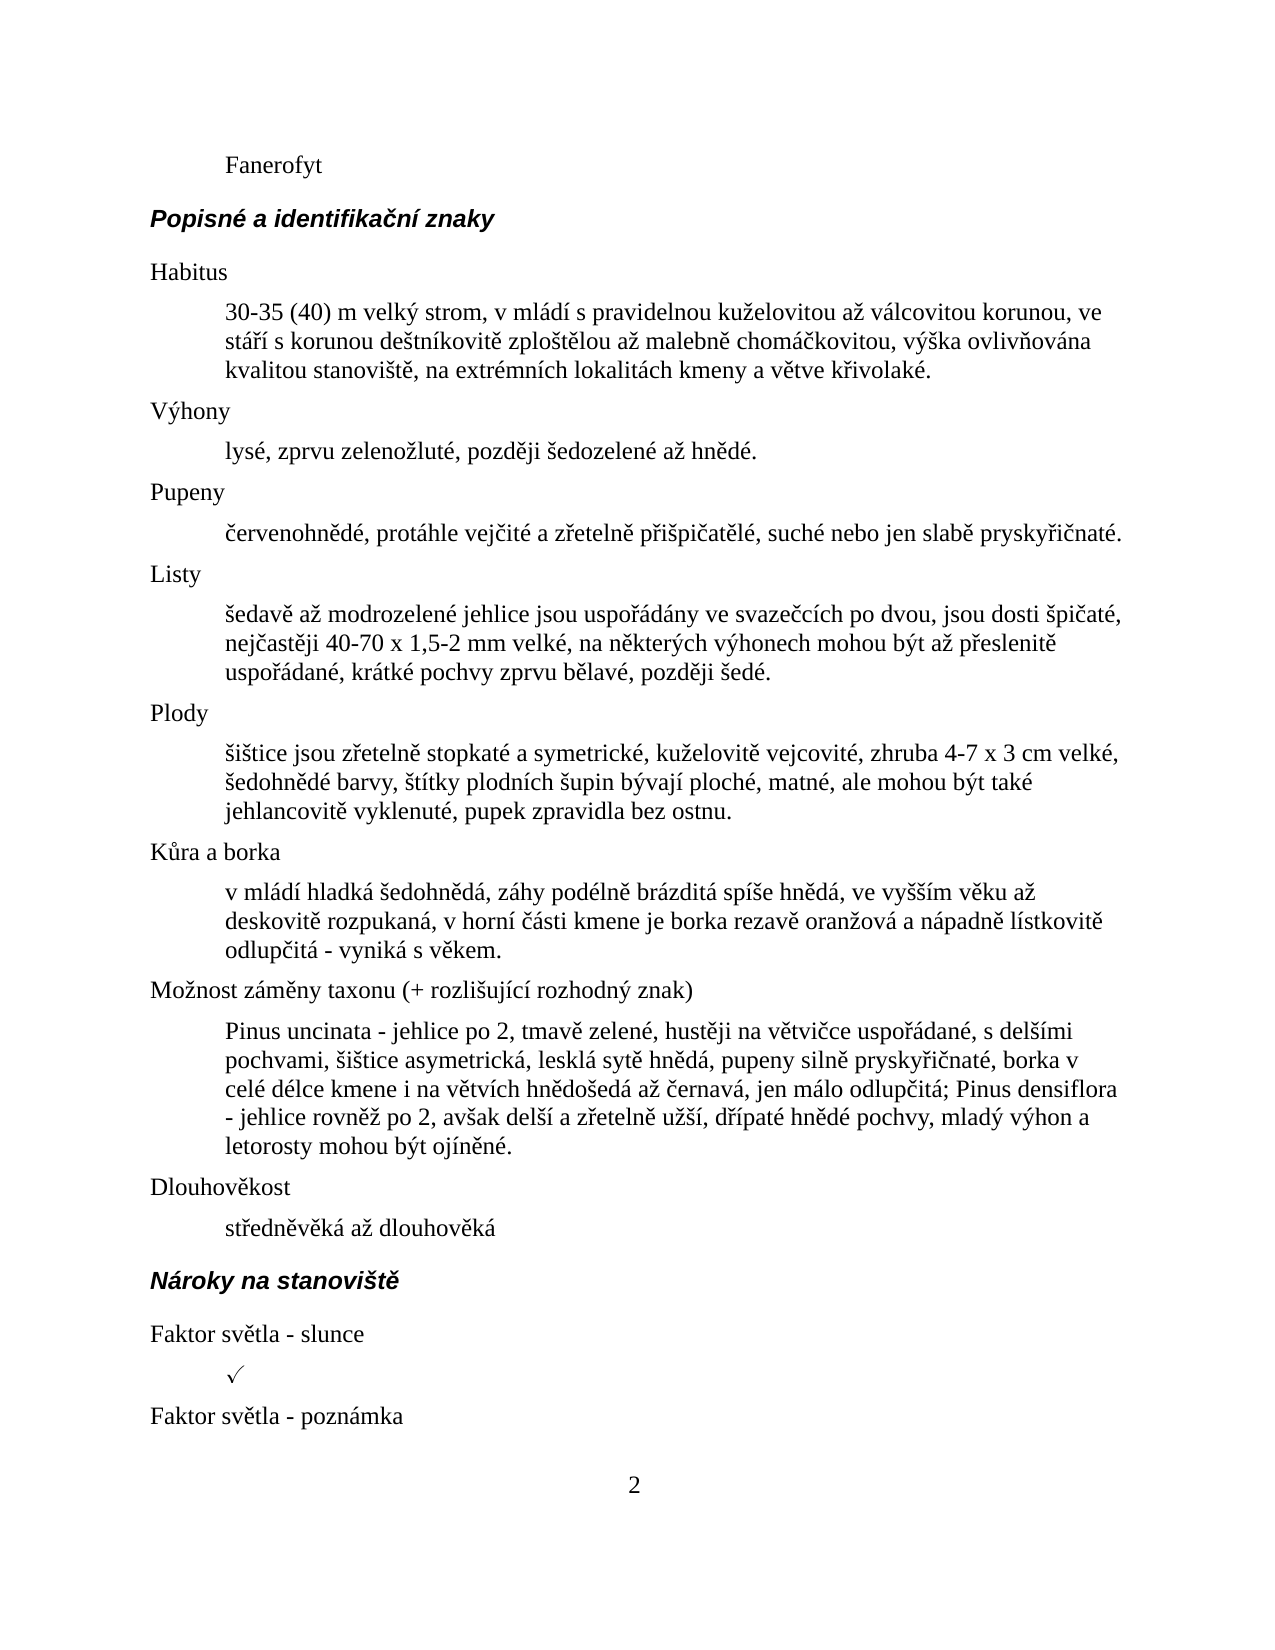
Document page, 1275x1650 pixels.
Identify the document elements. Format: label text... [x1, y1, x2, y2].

text Habitus [150, 257, 1125, 286]
text Kůra a borka [150, 837, 1125, 865]
text Pinus uncinata - jehlice po 2, tmavě zelené, hustěji na větvičce uspořádané, s delšími pochvami, šištice asymetrická, lesklá sytě hnědá, pupeny silně pryskyřičnaté, borka v celé délce kmene i na větvích hnědošedá až černavá, jen málo odlupčitá; Pinus densiflora - jehlice rovněž po 2, avšak delší a zřetelně užší, dřípaté hnědé pochvy, mladý výhon a letorosty mohou být ojíněné. [225, 1016, 1125, 1160]
text šedavě až modrozelené jehlice jsou uspořádány ve svazečcích po dvou, jsou dosti špičaté, nejčastěji 40-70 x 1,5-2 mm velké, na některých výhonech mohou být až přeslenitě uspořádané, krátké pochvy zprvu bělavé, později šedé. [225, 599, 1125, 686]
text středněvěká až dlouhověká [225, 1213, 1125, 1241]
text v mládí hladká šedohnědá, záhy podélně brázditá spíše hnědá, ve vyšším věku až deskovitě rozpukaná, v horní části kmene je borka rezavě oranžová a nápadně lístkovitě odlupčitá - vyniká s věkem. [225, 877, 1125, 963]
text Možnost záměny taxonu (+ rozlišující rozhodný znak) [150, 976, 1125, 1004]
subtitle Nároky na stanoviště [150, 1266, 1125, 1295]
text Plody [150, 698, 1125, 726]
text Faktor světla - slunce [150, 1319, 1125, 1348]
text Fanerofyt [225, 150, 1125, 179]
text šištice jsou zřetelně stopkaté a symetrické, kuželovitě vejcovité, zhruba 4-7 x 3 cm velké, šedohnědé barvy, štítky plodních šupin bývají ploché, matné, ale mohou být také jehlancovitě vyklenuté, pupek zpravidla bez ostnu. [225, 738, 1125, 824]
text 30-35 (40) m velký strom, v mládí s pravidelnou kuželovitou až válcovitou korunou, ve stáří s korunou deštníkovitě zploštělou až malebně chomáčkovitou, výška ovlivňována kvalitou stanoviště, na extrémních lokalitách kmeny a větve křivolaké. [225, 297, 1125, 384]
text Listy [150, 559, 1125, 587]
text Dlouhověkost [150, 1172, 1125, 1201]
text Výhony [150, 396, 1125, 424]
text ✓ [225, 1360, 1125, 1389]
text Faktor světla - poznámka [150, 1401, 1125, 1430]
text červenohnědé, protáhle vejčité a zřetelně přišpičatělé, suché nebo jen slabě pryskyřičnaté. [225, 518, 1125, 547]
text lysé, zprvu zelenožluté, později šedozelené až hnědé. [225, 436, 1125, 465]
text Pupeny [150, 477, 1125, 506]
subtitle Popisné a identifikační znaky [150, 204, 1125, 232]
